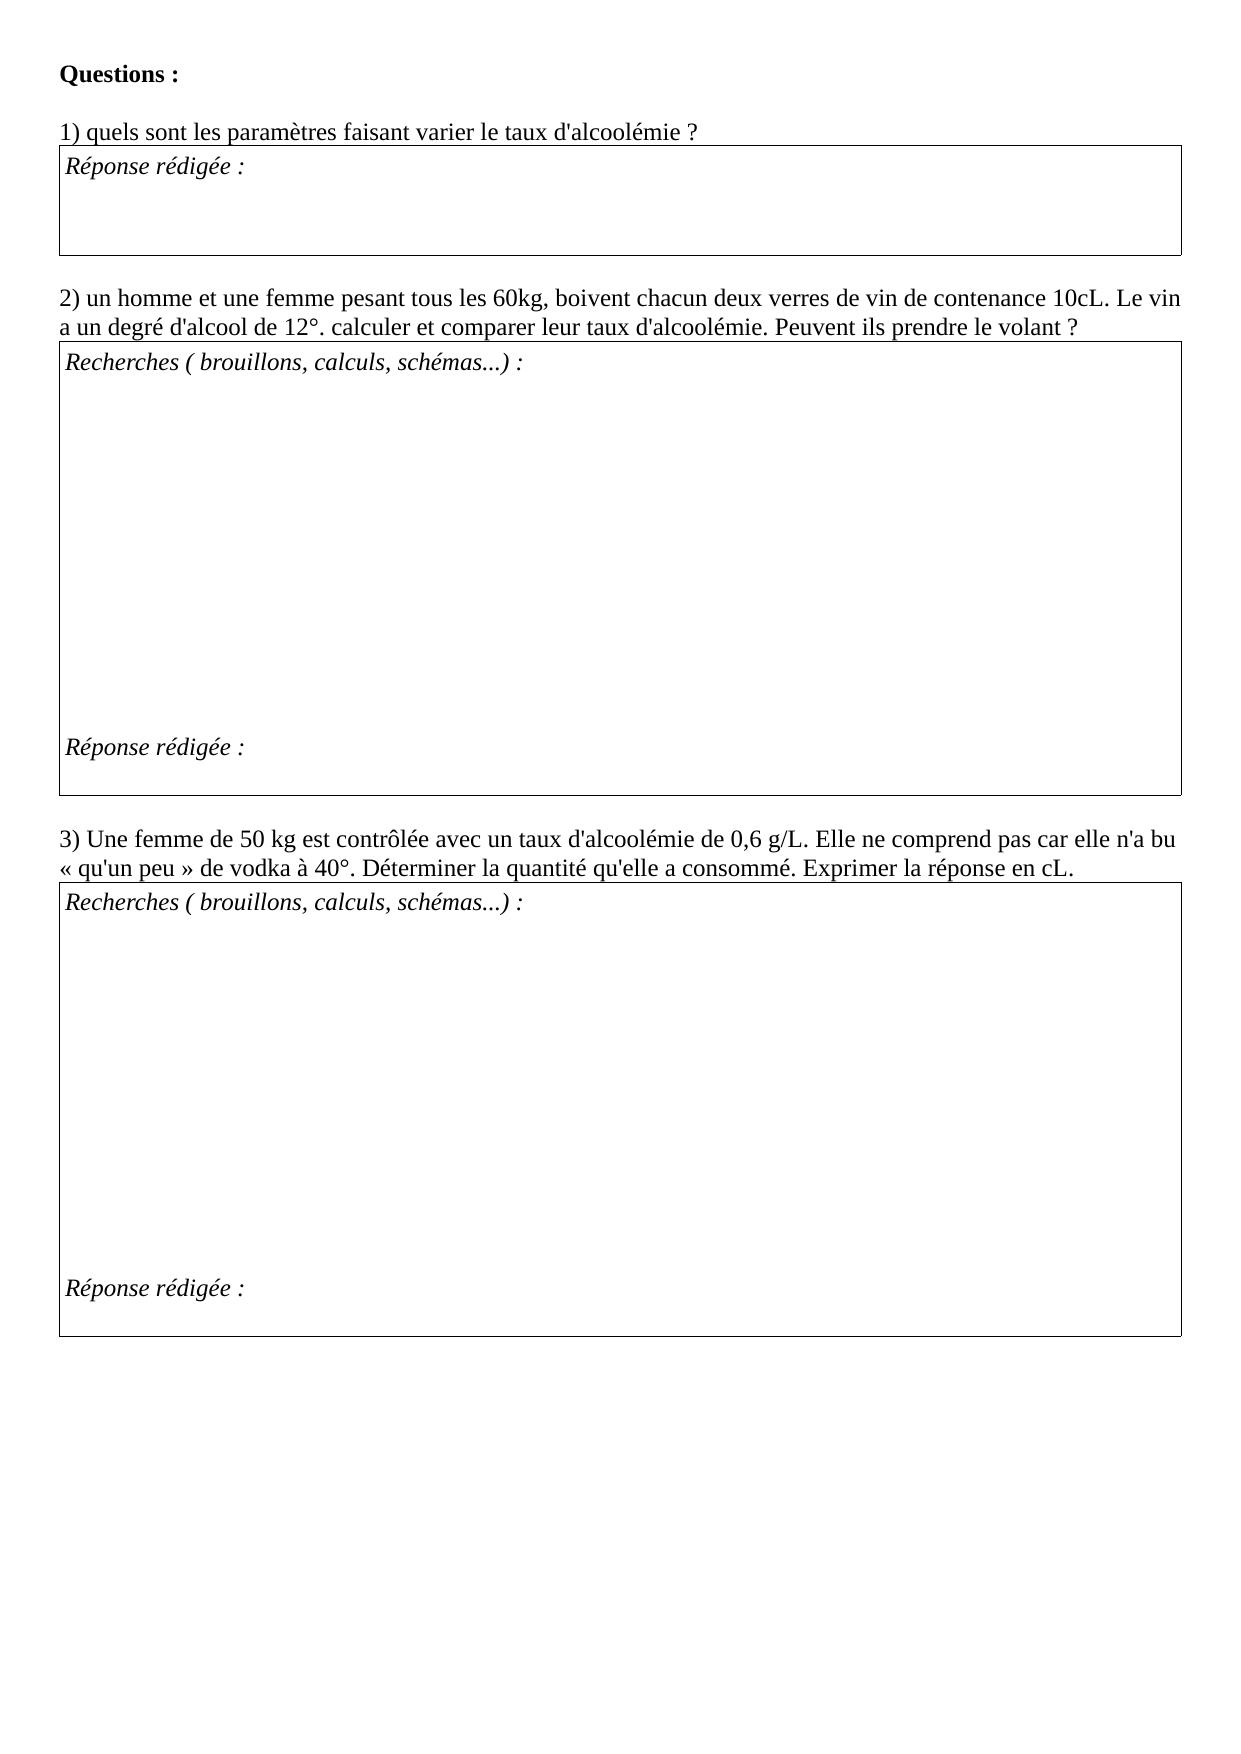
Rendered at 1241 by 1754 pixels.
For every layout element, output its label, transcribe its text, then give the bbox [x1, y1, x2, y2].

table_cell Réponse rédigée : [60, 1267, 1181, 1336]
text 1) quels sont les paramètres faisant varier le taux d'alcoolémie ? [59, 117, 1181, 145]
text Questions : [59, 59, 1181, 88]
text 2) un homme et une femme pesant tous les 60kg, boivent chacun deux verres de vin de contenance 10cL. Le vin a un degré d'alcool de 12°. calculer et comparer leur taux d'alcoolémie. Peuvent ils prendre le volant ? [59, 283, 1181, 341]
table_header Recherches ( brouillons, calculs, schémas...) : [60, 342, 1181, 726]
table_header Réponse rédigée : [60, 146, 1181, 186]
table_cell Réponse rédigée : [60, 726, 1181, 795]
text 3) Une femme de 50 kg est contrôlée avec un taux d'alcoolémie de 0,6 g/L. Elle ne comprend pas car elle n'a bu « qu'un peu » de vodka à 40°. Déterminer la quantité qu'elle a consommé. Exprimer la réponse en cL. [59, 824, 1181, 882]
table_cell [60, 186, 1181, 254]
table_header Recherches ( brouillons, calculs, schémas...) : [60, 883, 1181, 1267]
